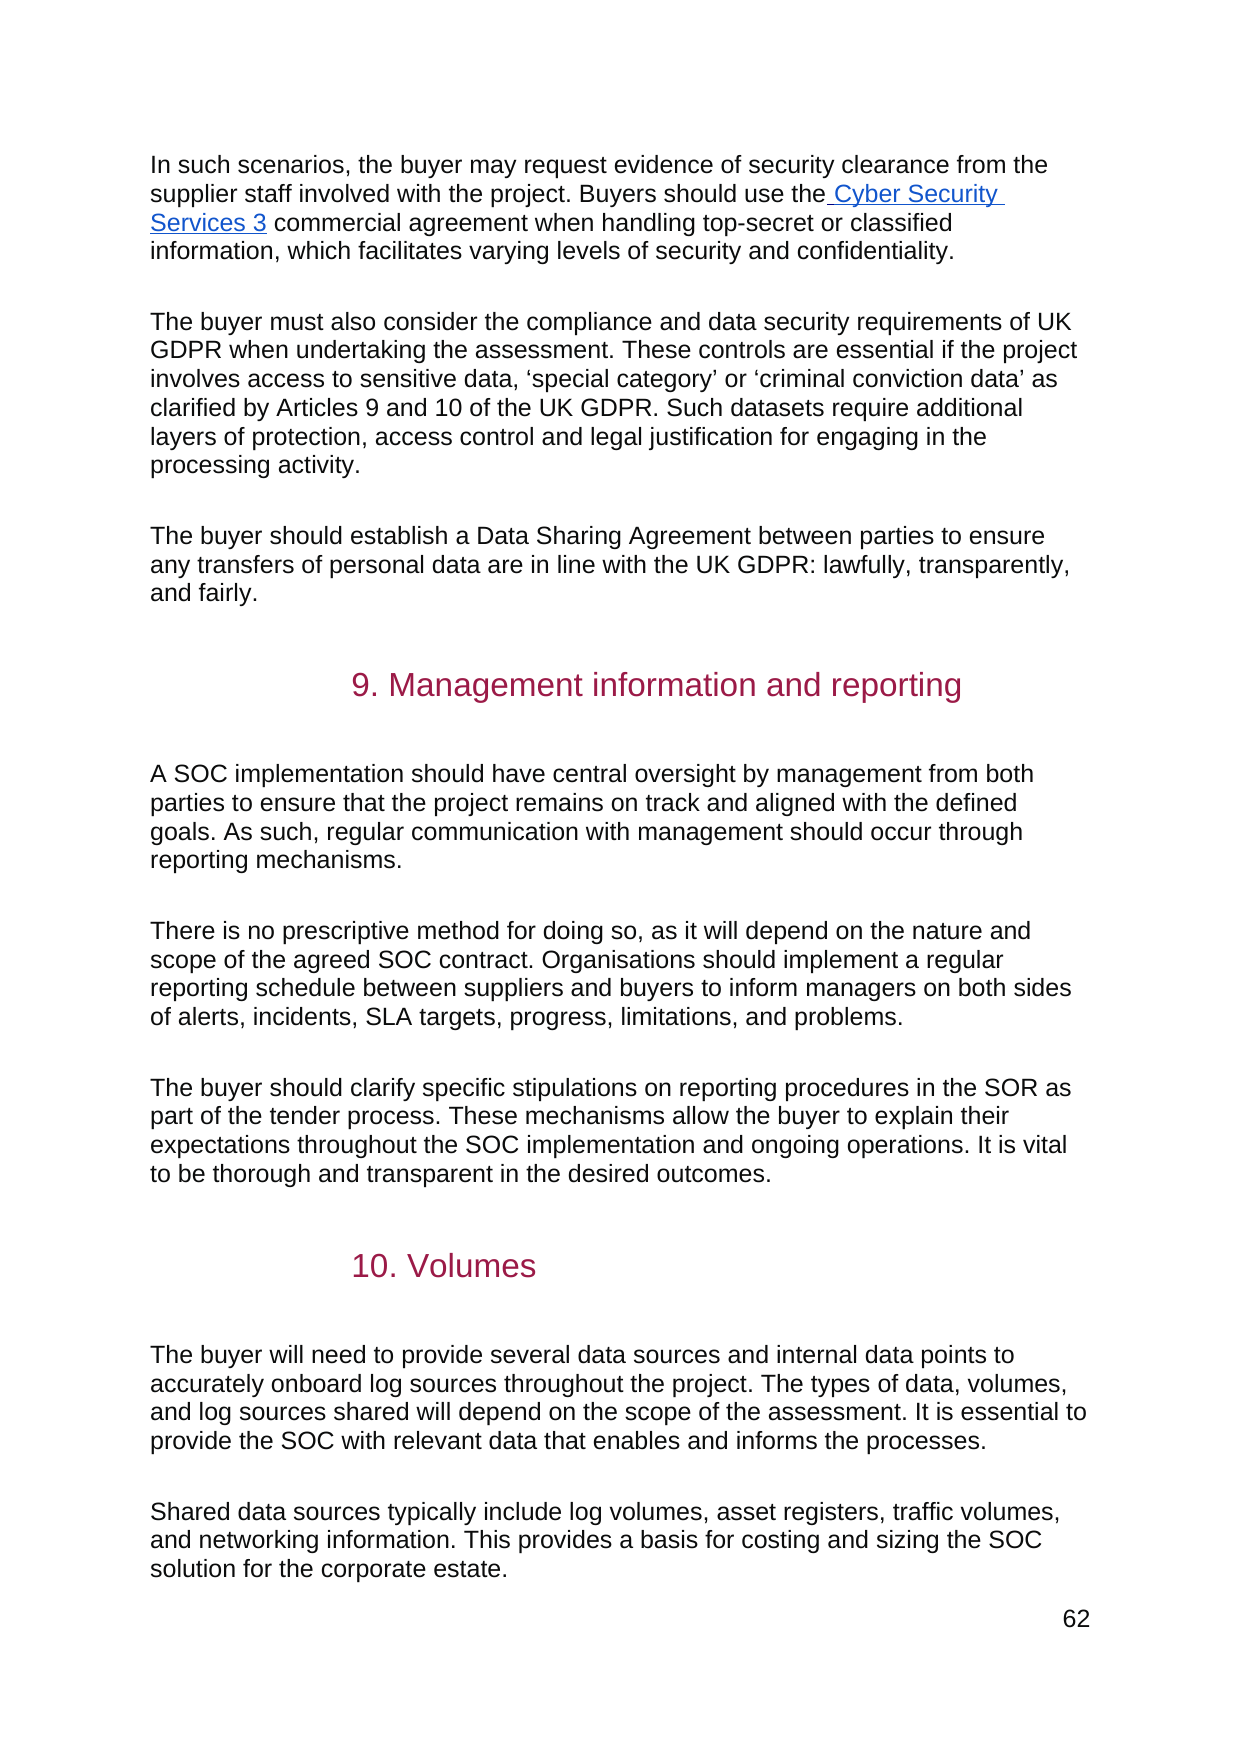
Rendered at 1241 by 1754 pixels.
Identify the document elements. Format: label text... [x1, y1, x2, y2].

text The buyer will need to provide several data sources and internal data points to accurately onboard log sources throughout the project. The types of data, volumes, and log sources shared will depend on the scope of the assessment. It is essential to provide the SOC with relevant data that enables and informs the processes. [150, 1340, 1090, 1455]
text In such scenarios, the buyer may request evidence of security clearance from the supplier staff involved with the project. Buyers should use the Cyber Security Services 3 commercial agreement when handling top-secret or classified information, which facilitates varying levels of security and confidentiality. [150, 150, 1090, 265]
text A SOC implementation should have central oversight by management from both parties to ensure that the project remains on track and aligned with the defined goals. As such, regular communication with management should occur through reporting mechanisms. [150, 759, 1090, 874]
subtitle 10. Volumes [150, 1242, 1090, 1285]
text There is no prescriptive method for doing so, as it will depend on the nature and scope of the agreed SOC contract. Organisations should implement a regular reporting schedule between suppliers and buyers to inform managers on both sides of alerts, incidents, SLA targets, progress, limitations, and problems. [150, 916, 1090, 1031]
text The buyer must also consider the compliance and data security requirements of UK GDPR when undertaking the assessment. These controls are essential if the project involves access to sensitive data, ‘special category’ or ‘criminal conviction data’ as clarified by Articles 9 and 10 of the UK GDPR. Such datasets require additional layers of protection, access control and legal justification for engaging in the processing activity. [150, 307, 1090, 479]
text The buyer should establish a Data Sharing Agreement between parties to ensure any transfers of personal data are in line with the UK GDPR: lawfully, transparently, and fairly. [150, 521, 1090, 607]
text The buyer should clarify specific stipulations on reporting procedures in the SOR as part of the tender process. These mechanisms allow the buyer to explain their expectations throughout the SOC implementation and ongoing operations. It is vital to be thorough and transparent in the desired outcomes. [150, 1073, 1090, 1188]
text Shared data sources typically include log volumes, asset registers, traffic volumes, and networking information. This provides a basis for costing and sizing the SOC solution for the corporate estate. [150, 1496, 1090, 1583]
subtitle 9. Management information and reporting [150, 661, 1090, 704]
